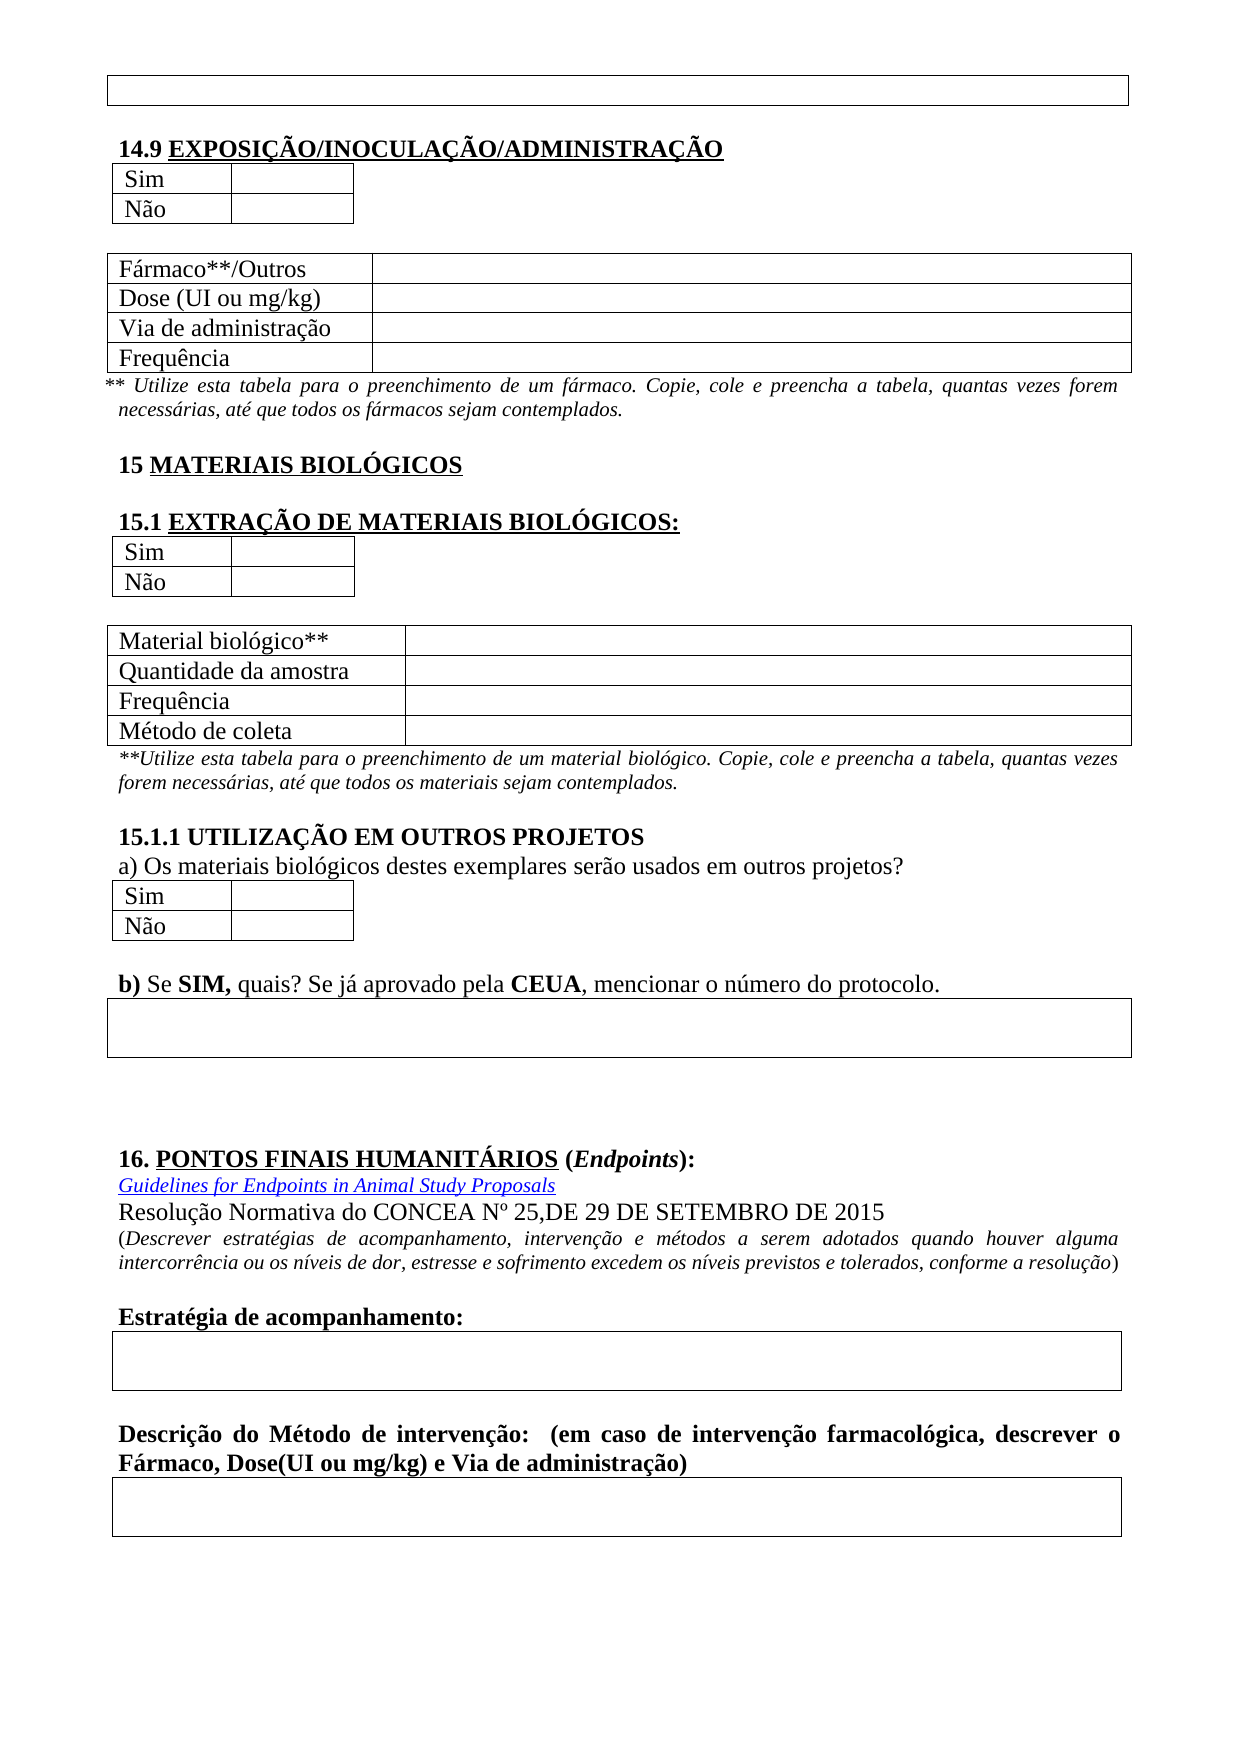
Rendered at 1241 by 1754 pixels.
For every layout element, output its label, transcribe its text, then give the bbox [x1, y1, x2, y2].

table_header Fármaco**/Outros [108, 254, 372, 282]
table_cell Frequência [108, 343, 372, 372]
table_header Sim [113, 881, 231, 910]
table_cell [373, 313, 1131, 342]
table_header Material biológico** [108, 626, 405, 655]
table_cell [373, 343, 1131, 372]
table_cell Via de administração [108, 313, 372, 342]
text ** Utilize esta tabela para o preenchimento de um fármaco. Copie, cole e preencha a tabela, quantas vezes forem necessárias, até que todos os fármacos sejam contemplados. [103, 373, 1122, 421]
text Guidelines for Endpoints in Animal Study Proposals [118, 1173, 1122, 1197]
table_cell Dose (UI ou mg/kg) [108, 284, 372, 312]
table_cell [406, 686, 1131, 715]
text a) Os materiais biológicos destes exemplares serão usados em outros projetos? [118, 851, 1122, 880]
text 16. PONTOS FINAIS HUMANITÁRIOS (Endpoints): [118, 1144, 1122, 1173]
table_cell [232, 194, 353, 223]
table_header [108, 999, 1131, 1057]
text 14.9 EXPOSIÇÃO/INOCULAÇÃO/ADMINISTRAÇÃO [118, 134, 1122, 163]
table_header [232, 164, 353, 193]
table_header Sim [113, 164, 231, 193]
table_cell Não [113, 911, 231, 939]
table_cell [406, 656, 1131, 685]
table_cell Frequência [108, 686, 405, 715]
text b) Se SIM, quais? Se já aprovado pela CEUA, mencionar o número do protocolo. [118, 969, 1122, 998]
table_cell [232, 567, 354, 596]
table_header [232, 881, 353, 910]
text (Descrever estratégias de acompanhamento, intervenção e métodos a serem adotados quando houver alguma intercorrência ou os níveis de dor, estresse e sofrimento excedem os níveis previstos e tolerados, conforme a resolução) [118, 1226, 1122, 1274]
table_header [373, 254, 1131, 282]
text 15.1.1 UTILIZAÇÃO EM OUTROS PROJETOS [118, 822, 1122, 851]
text Estratégia de acompanhamento: [118, 1302, 1122, 1331]
table_header Sim [113, 537, 231, 566]
text Resolução Normativa do CONCEA Nº 25,DE 29 DE SETEMBRO DE 2015 [118, 1197, 1122, 1226]
text 15 MATERIAIS BIOLÓGICOS [118, 450, 1122, 478]
text Descrição do Método de intervenção: (em caso de intervenção farmacológica, descrever o Fármaco, Dose(UI ou mg/kg) e Via de administração) [118, 1419, 1122, 1477]
table_cell Não [113, 194, 231, 223]
table_cell [232, 911, 353, 939]
table_header [406, 626, 1131, 655]
table_cell [406, 716, 1131, 744]
table_cell [373, 284, 1131, 312]
text **Utilize esta tabela para o preenchimento de um material biológico. Copie, cole e preencha a tabela, quantas vezes forem necessárias, até que todos os materiais sejam contemplados. [118, 746, 1122, 794]
table_header [232, 537, 354, 566]
table_header [113, 1332, 1121, 1390]
table_cell Não [113, 567, 231, 596]
table_cell Quantidade da amostra [108, 656, 405, 685]
table_header [113, 1478, 1121, 1536]
text 15.1 EXTRAÇÃO DE MATERIAIS BIOLÓGICOS: [118, 507, 1122, 536]
table_header [108, 76, 1128, 105]
table_cell Método de coleta [108, 716, 405, 744]
